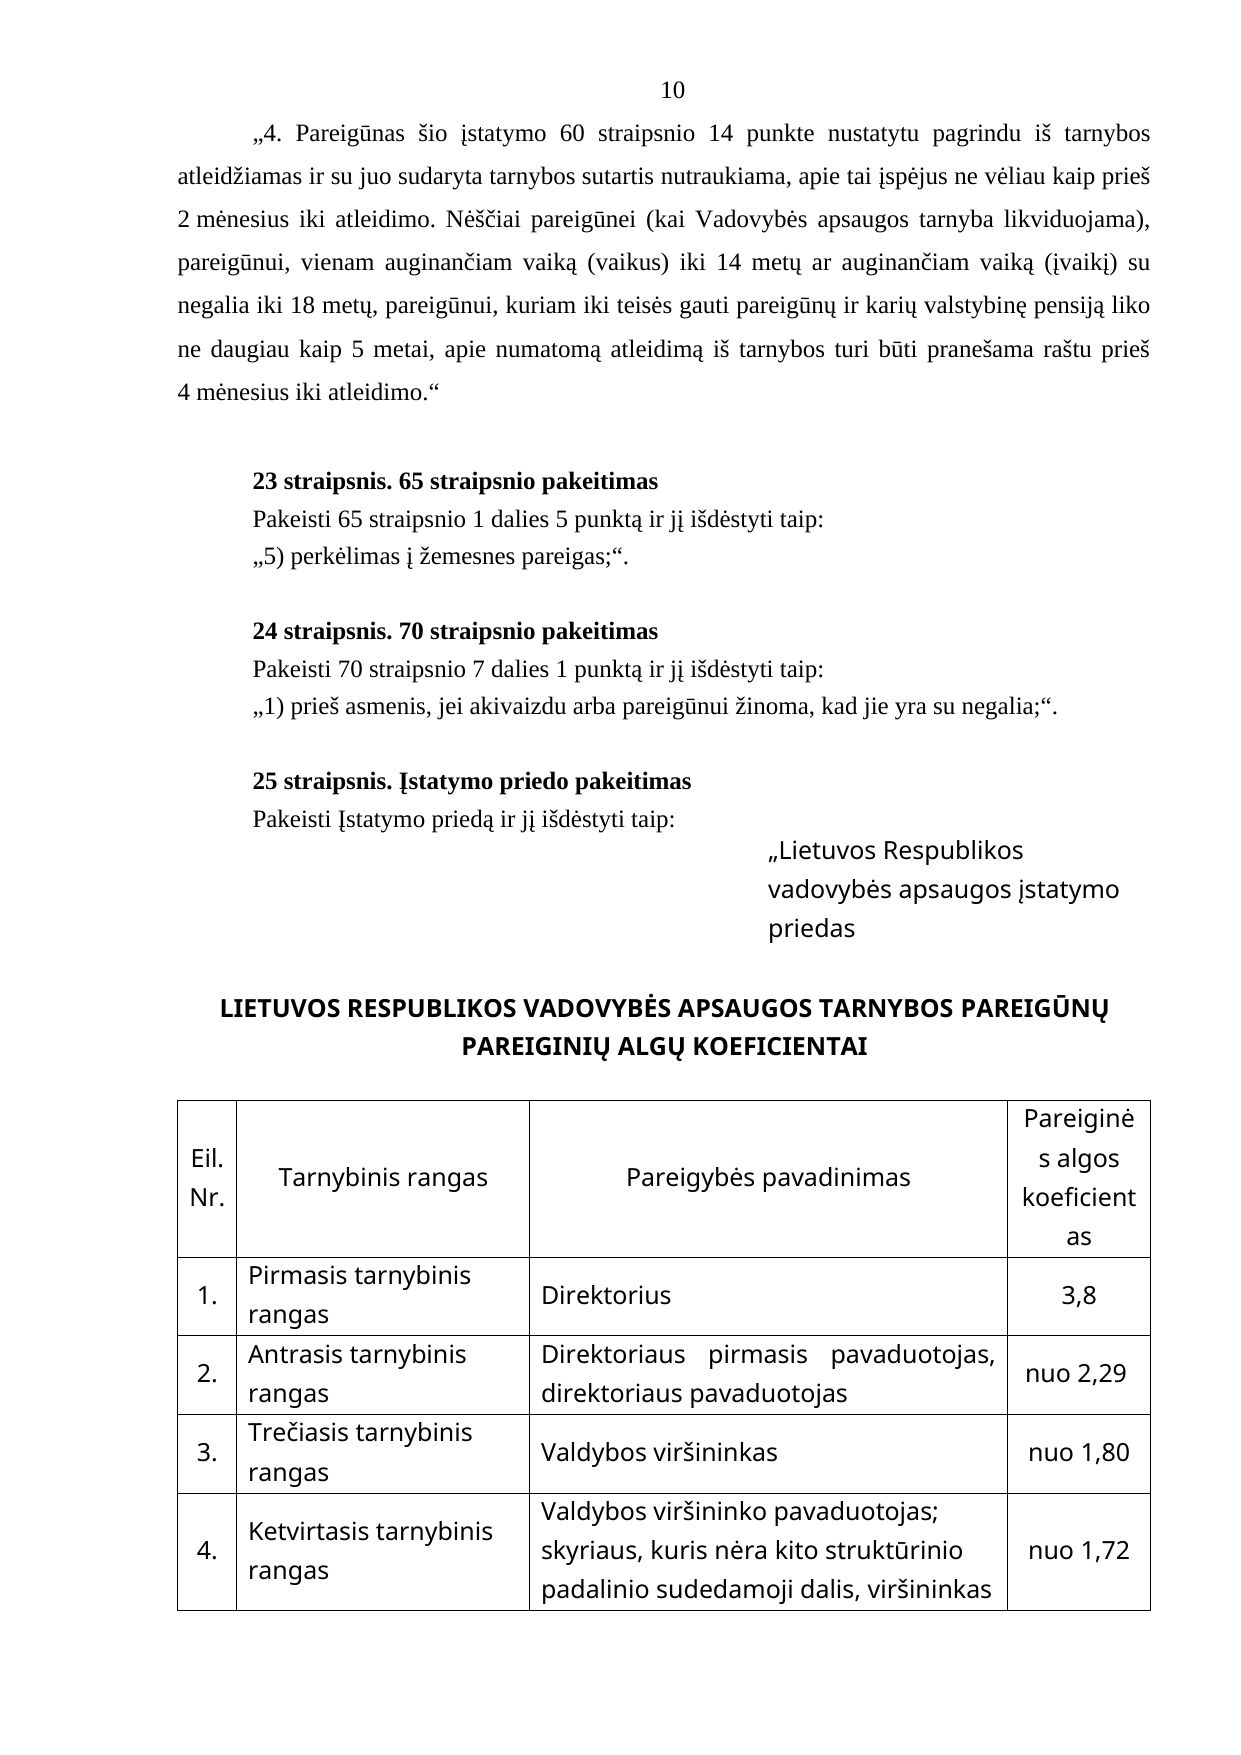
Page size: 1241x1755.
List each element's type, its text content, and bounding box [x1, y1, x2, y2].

table_header Pareiginės algos koeficientas [1008, 1101, 1150, 1257]
text Pakeisti 70 straipsnio 7 dalies 1 punktą ir jį išdėstyti taip: [177, 645, 1152, 682]
text 24 straipsnis. 70 straipsnio pakeitimas [177, 607, 1152, 645]
table_cell 3. [178, 1415, 236, 1492]
table_cell nuo 2,29 [1008, 1336, 1150, 1414]
table_cell Trečiasis tarnybinis rangas [237, 1415, 529, 1492]
table_header Tarnybinis rangas [237, 1101, 529, 1257]
table_cell Ketvirtasis tarnybinis rangas [237, 1494, 529, 1610]
table_cell Valdybos viršininkas [530, 1415, 1007, 1492]
table_cell Pirmasis tarnybinis rangas [237, 1258, 529, 1335]
table_cell Direktorius [530, 1258, 1007, 1335]
table_cell Direktoriaus pirmasis pavaduotojas, direktoriaus pavaduotojas [530, 1336, 1007, 1414]
table_header Pareigybės pavadinimas [530, 1101, 1007, 1257]
table_cell nuo 1,80 [1008, 1415, 1150, 1492]
table_cell Antrasis tarnybinis rangas [237, 1336, 529, 1414]
table_cell 3,8 [1008, 1258, 1150, 1335]
text „1) prieš asmenis, jei akivaizdu arba pareigūnui žinoma, kad jie yra su negalia;“. [177, 682, 1152, 720]
table_cell 4. [178, 1494, 236, 1610]
table_cell 2. [178, 1336, 236, 1414]
text Pakeisti 65 straipsnio 1 dalies 5 punktą ir jį išdėstyti taip: [177, 495, 1152, 532]
text „4. Pareigūnas šio įstatymo 60 straipsnio 14 punkte nustatytu pagrindu iš tarnybos atleidžiamas ir su juo sudaryta tarnybos sutartis nutraukiama, apie tai įspėjus ne vėliau kaip prieš 2 mėnesius iki atleidimo. Nėščiai pareigūnei (kai Vadovybės apsaugos tarnyba likviduojama), pareigūnui, vienam auginančiam vaiką (vaikus) iki 14 metų ar auginančiam vaiką (įvaikį) su negalia iki 18 metų, pareigūnui, kuriam iki teisės gauti pareigūnų ir karių valstybinę pensiją liko ne daugiau kaip 5 metai, apie numatomą atleidimą iš tarnybos turi būti pranešama raštu prieš 4 mėnesius iki atleidimo.“ [177, 118, 1152, 406]
text vadovybės apsaugos įstatymo [177, 872, 1152, 906]
table_cell 1. [178, 1258, 236, 1335]
text „Lietuvos Respublikos [768, 832, 1152, 867]
table_cell Valdybos viršininko pavaduotojas; skyriaus, kuris nėra kito struktūrinio padalinio sudedamoji dalis, viršininkas [530, 1494, 1007, 1610]
table_cell nuo 1,72 [1008, 1494, 1150, 1610]
table_header Eil. Nr. [178, 1101, 236, 1257]
text 23 straipsnis. 65 straipsnio pakeitimas [177, 457, 1152, 495]
text Pakeisti Įstatymo priedą ir jį išdėstyti taip: [177, 795, 1152, 832]
text 25 straipsnis. Įstatymo priedo pakeitimas [177, 757, 1152, 795]
text LIETUVOS RESPUBLIKOS VADOVYBĖS APSAUGOS TARNYBOS PAREIGŪNŲ PAREIGINIŲ ALGŲ KOEFICIENTAI [177, 987, 1152, 1062]
text „5) perkėlimas į žemesnes pareigas;“. [177, 532, 1152, 570]
text priedas [177, 911, 1152, 945]
